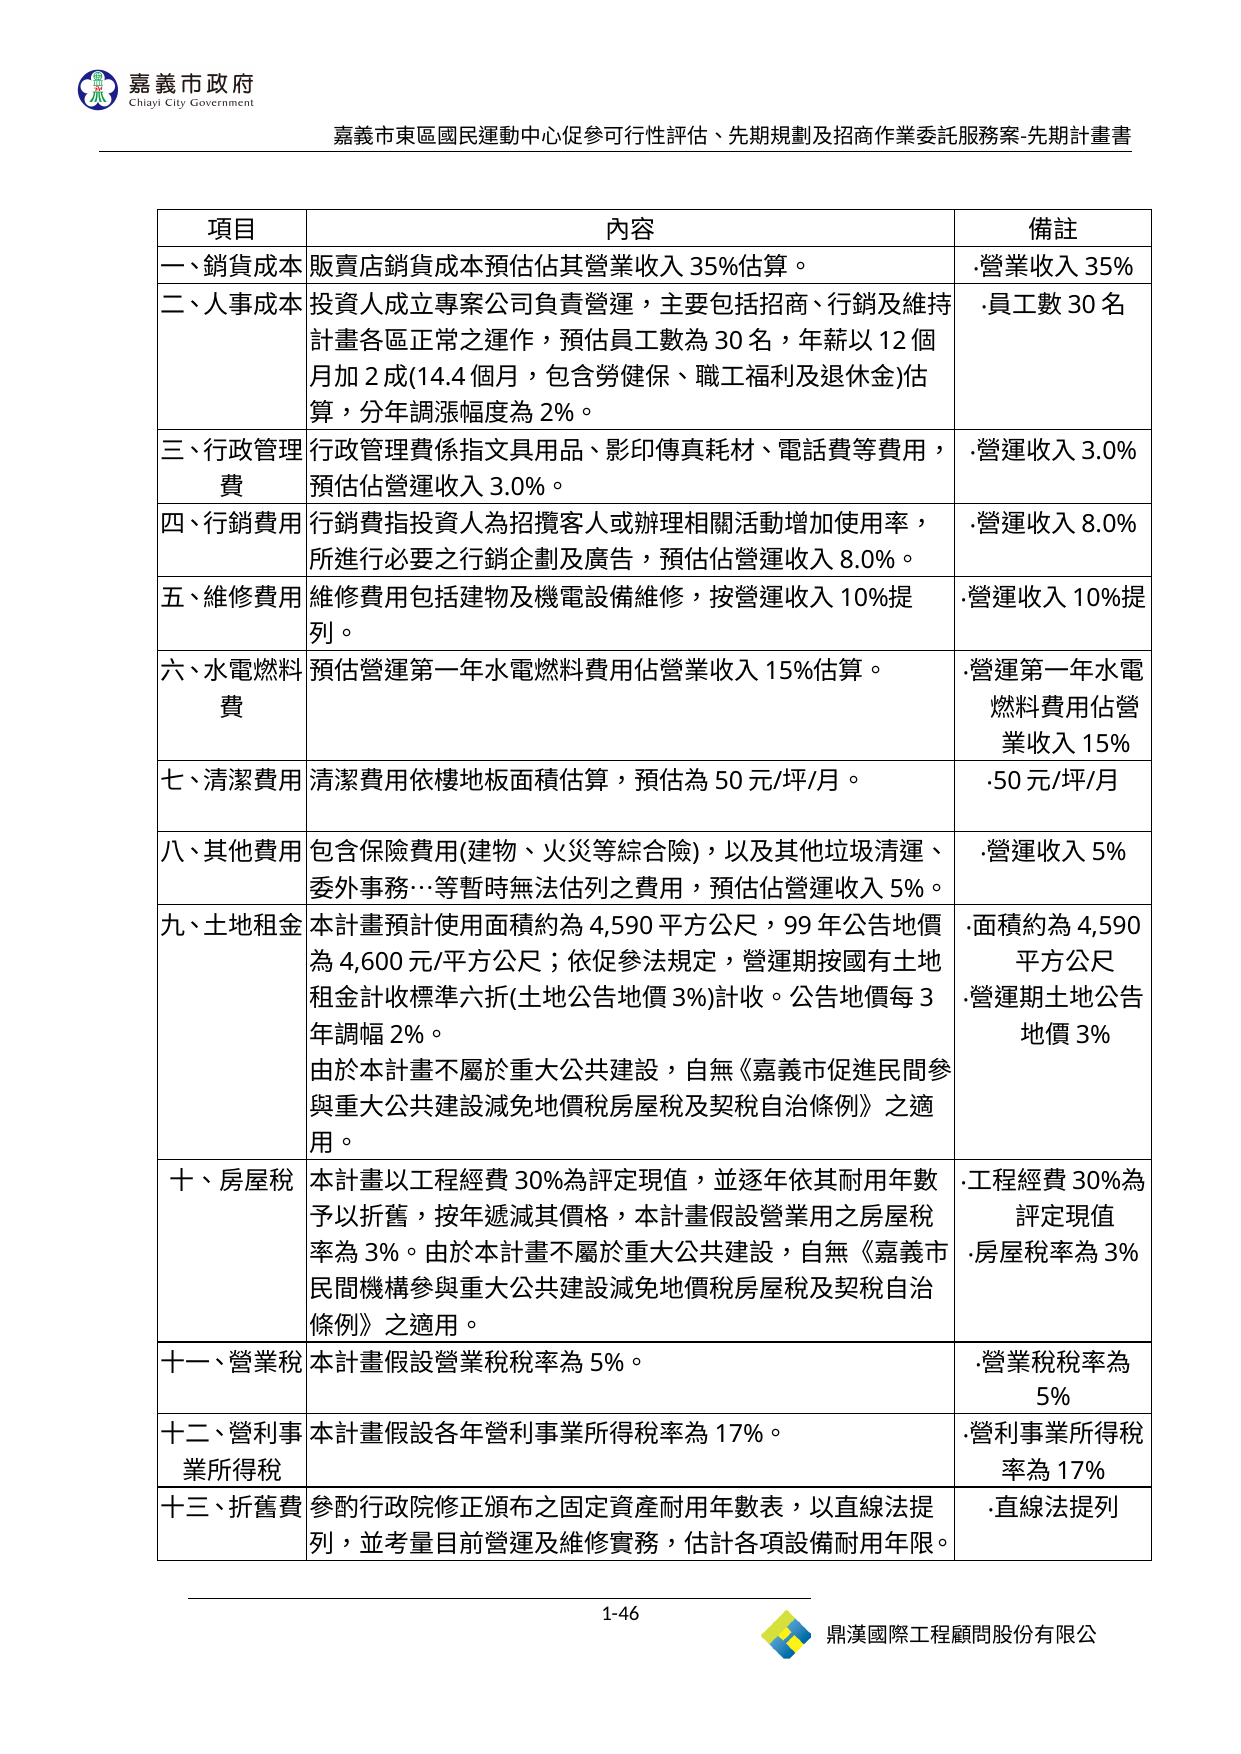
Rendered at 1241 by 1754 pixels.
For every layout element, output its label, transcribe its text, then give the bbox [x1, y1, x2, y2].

table_cell ‧營運第一年水電燃料費用佔營業收入15% [955, 651, 1151, 759]
table_cell 四、行銷費用 [158, 504, 306, 576]
table_cell 八、其他費用 [158, 832, 306, 904]
table_cell ‧面積約為4,590平方公尺 ‧營運期土地公告地價3% [955, 905, 1151, 1159]
table_cell ‧營業稅稅率為5% [955, 1343, 1151, 1413]
table_cell 行政管理費係指文具用品、影印傳真耗材、電話費等費用，預估佔營運收入3.0%。 [307, 430, 954, 503]
table_cell ‧營運收入8.0% [955, 504, 1151, 576]
table_cell ‧營運收入5% [955, 832, 1151, 904]
picture [72, 66, 257, 114]
table_cell 參酌行政院修正頒布之固定資產耐用年數表，以直線法提列，並考量目前營運及維修實務，估計各項設備耐用年限。 [307, 1488, 954, 1560]
table_header 內容 [307, 210, 954, 246]
table_cell 九、土地租金 [158, 905, 306, 1159]
table_cell 十三、折舊費 [158, 1488, 306, 1560]
table_cell 本計畫假設營業稅稅率為5%。 [307, 1343, 954, 1413]
table_cell 六、水電燃料費 [158, 651, 306, 759]
table_cell 販賣店銷貨成本預估佔其營業收入35%估算。 [307, 247, 954, 283]
table_cell 本計畫假設各年營利事業所得稅率為17%。 [307, 1414, 954, 1486]
table_cell ‧直線法提列 [955, 1488, 1151, 1560]
table_cell 五、維修費用 [158, 577, 306, 650]
table_cell 清潔費用依樓地板面積估算，預估為50元/坪/月。 [307, 761, 954, 831]
table_cell 預估營運第一年水電燃料費用佔營業收入15%估算。 [307, 651, 954, 759]
table_cell 十一、營業稅 [158, 1343, 306, 1413]
table_cell ‧營業收入35% [955, 247, 1151, 283]
table_cell 二、人事成本 [158, 284, 306, 429]
table_cell ‧營運收入3.0% [955, 430, 1151, 503]
table_cell 七、清潔費用 [158, 761, 306, 831]
table_cell 本計畫預計使用面積約為4,590平方公尺，99年公告地價為4,600元/平方公尺；依促參法規定，營運期按國有土地租金計收標準六折(土地公告地價3%)計收。公告地價每3年調幅2%。 由於本計畫不屬於重大公共建設，自無《嘉義市促進民間參與重大公共建設減免地價稅房屋稅及契稅自治條例》之適用。 [307, 905, 954, 1159]
table_cell 投資人成立專案公司負責營運，主要包括招商、行銷及維持計畫各區正常之運作，預估員工數為30名，年薪以12個月加2成(14.4個月，包含勞健保、職工福利及退休金)估算，分年調漲幅度為2%。 [307, 284, 954, 429]
table_header 項目 [158, 210, 306, 246]
table_header 備註 [955, 210, 1151, 246]
table_cell ‧員工數30名 [955, 284, 1151, 429]
table_cell ‧工程經費30%為評定現值 ‧房屋稅率為3% [955, 1160, 1151, 1341]
table_cell 包含保險費用(建物、火災等綜合險)，以及其他垃圾清運、委外事務…等暫時無法估列之費用，預估佔營運收入5%。 [307, 832, 954, 904]
table_cell 三、行政管理費 [158, 430, 306, 503]
table_cell ‧50元/坪/月 [955, 761, 1151, 831]
table_cell 本計畫以工程經費30%為評定現值，並逐年依其耐用年數予以折舊，按年遞減其價格，本計畫假設營業用之房屋稅率為3%。由於本計畫不屬於重大公共建設，自無《嘉義市民間機構參與重大公共建設減免地價稅房屋稅及契稅自治條例》之適用。 [307, 1160, 954, 1341]
table_cell ‧營利事業所得稅率為17% [955, 1414, 1151, 1486]
table_cell 十二、營利事業所得稅 [158, 1414, 306, 1486]
table_cell 一、銷貨成本 [158, 247, 306, 283]
picture [756, 1608, 811, 1659]
table_cell 維修費用包括建物及機電設備維修，按營運收入10%提列。 [307, 577, 954, 650]
table_cell 十、房屋稅 [158, 1160, 306, 1341]
table_cell 行銷費指投資人為招攬客人或辦理相關活動增加使用率，所進行必要之行銷企劃及廣告，預估佔營運收入8.0%。 [307, 504, 954, 576]
table_cell ‧營運收入10%提 [955, 577, 1151, 650]
